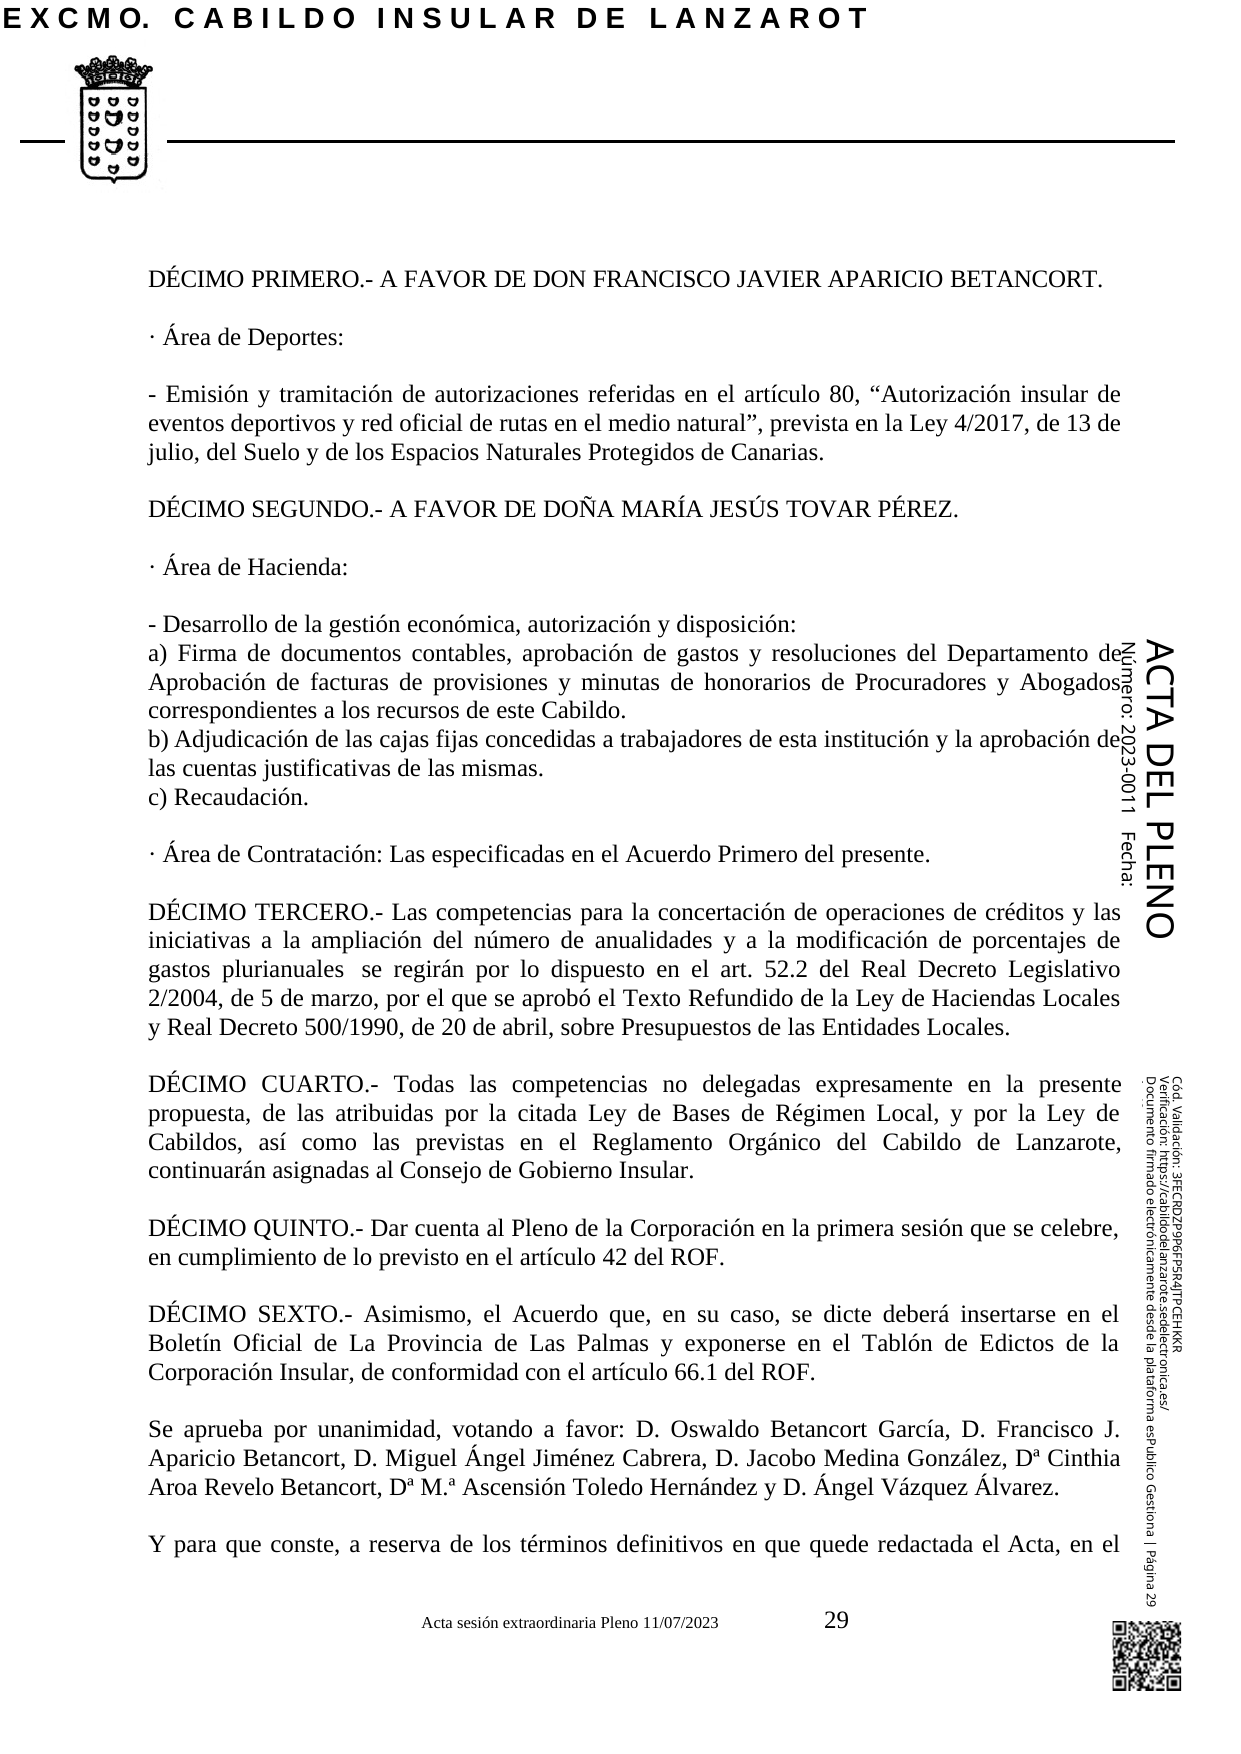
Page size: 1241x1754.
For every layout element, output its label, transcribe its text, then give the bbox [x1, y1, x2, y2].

text DÉCIMO SEGUNDO.- A FAVOR DE DOÑA MARÍA JESÚS TOVAR PÉREZ. [148, 494, 1192, 523]
list Número: 2023-0011 Fecha: 17/07/2023 [1122, 641, 1140, 782]
text Y para que conste, a reserva de los términos definitivos en que quede redactada el Acta, en el [148, 1529, 1143, 1558]
text Se aprueba por unanimidad, votando a favor: D. Oswaldo Betancort García, D. Francisco J. Aparicio Betancort, D. Miguel Ángel Jiménez Cabrera, D. Jacobo Medina González, Dª Cinthia Aroa Revelo Betancort, Dª M.ª Ascensión Toledo Hernández y D. Ángel Vázquez Álvarez. [148, 1414, 1122, 1500]
list Área de Contratación: Las especificadas en el Acuerdo Primero del presente. [148, 839, 1192, 868]
list Número: 2023-0011 Fecha: 17/07/2023 [1117, 868, 1140, 984]
list Recaudación. [148, 782, 1192, 810]
list ACTA DEL PLENO [1140, 810, 1183, 839]
list Área de Hacienda: [148, 552, 1192, 580]
text DÉCIMO CUARTO.- Todas las competencias no delegadas expresamente en la presente propuesta, de las atribuidas por la citada Ley de Bases de Régimen Local, y por la Ley de Cabildos, así como las previstas en el Reglamento Orgánico del Cabildo de Lanzarote, continuarán asignadas al Consejo de Gobierno Insular. [148, 1069, 1122, 1184]
list Emisión y tramitación de autorizaciones referidas en el artículo 80, “Autorización insular de eventos deportivos y red oficial de rutas en el medio natural”, prevista en la Ley 4/2017, de 13 de julio, del Suelo y de los Espacios Naturales Protegidos de Canarias. [148, 379, 1122, 465]
text DÉCIMO SEXTO.- Asimismo, el Acuerdo que, en su caso, se dicte deberá insertarse en el Boletín Oficial de La Provincia de Las Palmas y exponerse en el Tablón de Edictos de la Corporación Insular, de conformidad con el artículo 66.1 del ROF. [148, 1299, 1121, 1385]
text Verificación: https://cabildodelanzarote.sedelectronica.es/ [1158, 1077, 1171, 1611]
list Firma de documentos contables, aprobación de gastos y resoluciones del Departamento de Aprobación de facturas de provisiones y minutas de honorarios de Procuradores y Abogados correspondientes a los recursos de este Cabildo. [148, 638, 1122, 724]
picture [65, 39, 167, 193]
text Cód. Validación: 3FECRDZP9P6FP5R4JTPCEHKKR [1171, 1077, 1184, 1611]
list ACTA DEL PLENO [1140, 639, 1183, 782]
list Área de Deportes: [148, 322, 1192, 350]
text Acta sesión extraordinaria Pleno 11/07/2023 29 [421, 1606, 1192, 1634]
list Desarrollo de la gestión económica, autorización y disposición: [148, 609, 1192, 638]
list ACTA DEL PLENO [1140, 868, 1183, 984]
list Adjudicación de las cajas fijas concedidas a trabajadores de esta institución y la aprobación de las cuentas justificativas de las mismas. [148, 724, 1122, 782]
text DÉCIMO PRIMERO.- A FAVOR DE DON FRANCISCO JAVIER APARICIO BETANCORT. [148, 264, 1192, 293]
picture [1112, 1621, 1182, 1691]
text DÉCIMO QUINTO.- Dar cuenta al Pleno de la Corporación en la primera sesión que se celebre, en cumplimiento de lo previsto en el artículo 42 del ROF. [148, 1213, 1120, 1270]
text DÉCIMO TERCERO.- Las competencias para la concertación de operaciones de créditos y las iniciativas a la ampliación del número de anualidades y a la modificación de porcentajes de gastos plurianuales se regirán por lo dispuesto en el art. 52.2 del Real Decreto Legislativo 2/2004, de 5 de marzo, por el que se aprobó el Texto Refundido de la Ley de Haciendas Locales y Real Decreto 500/1990, de 20 de abril, sobre Presupuestos de las Entidades Locales. [148, 897, 1122, 1040]
text Documento firmado electrónicamente desde la plataforma esPublico Gestiona | Página 29 de 40 [1143, 1077, 1158, 1611]
